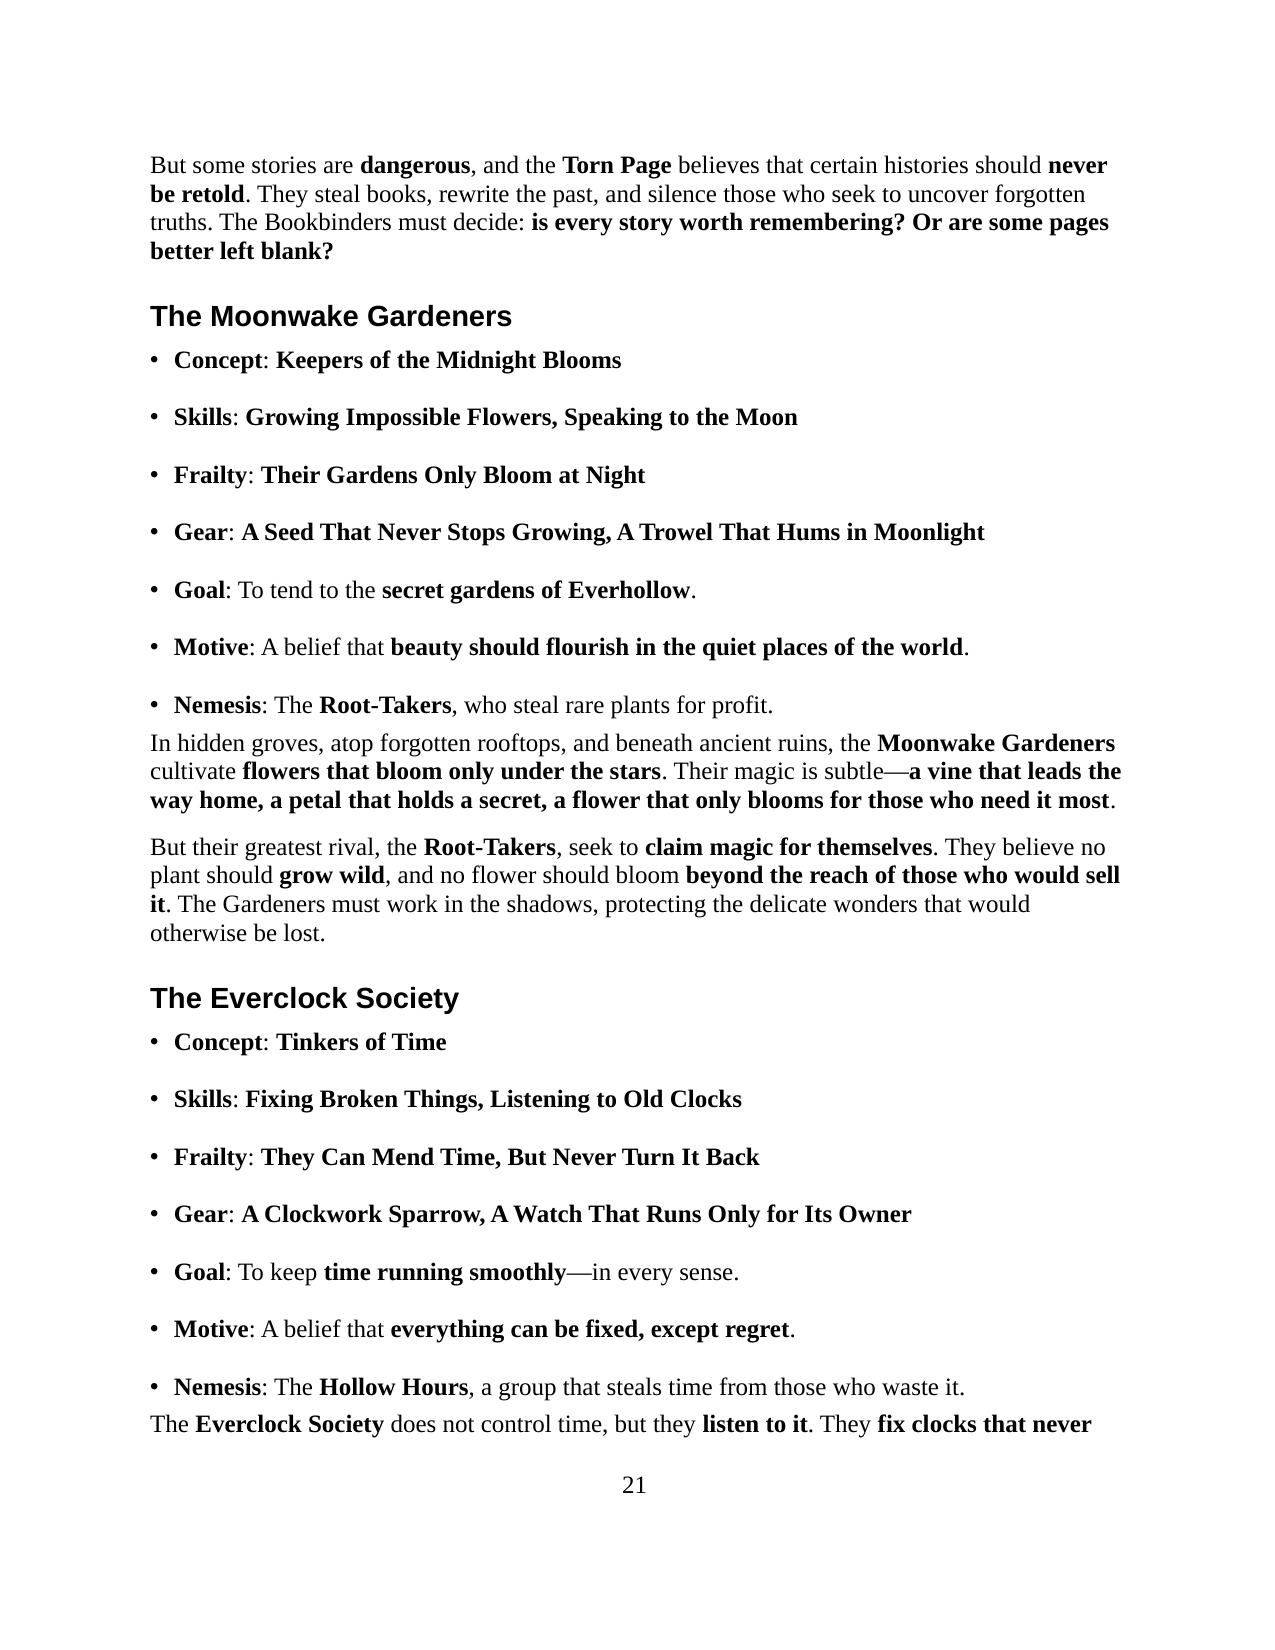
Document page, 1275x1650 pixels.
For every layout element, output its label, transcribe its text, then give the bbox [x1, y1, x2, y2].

list Frailty: Their Gardens Only Bloom at Night [150, 460, 1125, 517]
list Motive: A belief that everything can be fixed, except regret. [150, 1314, 1125, 1372]
list Motive: A belief that beauty should flourish in the quiet places of the world. [150, 632, 1125, 690]
list Concept: Keepers of the Midnight Blooms [150, 345, 1125, 402]
list Skills: Fixing Broken Things, Listening to Old Clocks [150, 1084, 1125, 1142]
subtitle The Everclock Society [150, 981, 1125, 1014]
list Gear: A Seed That Never Stops Growing, A Trowel That Hums in Moonlight [150, 517, 1125, 575]
text The Everclock Society does not control time, but they listen to it. They fix clocks that never [150, 1409, 1125, 1438]
list Goal: To keep time running smoothly—in every sense. [150, 1257, 1125, 1314]
list Skills: Growing Impossible Flowers, Speaking to the Moon [150, 402, 1125, 460]
text But their greatest rival, the Root-Takers, seek to claim magic for themselves. They believe no plant should grow wild, and no flower should bloom beyond the reach of those who would sell it. The Gardeners must work in the shadows, protecting the delicate wonders that would otherwise be lost. [150, 832, 1125, 947]
text But some stories are dangerous, and the Torn Page believes that certain histories should never be retold. They steal books, rewrite the past, and silence those who seek to uncover forgotten truths. The Bookbinders must decide: is every story worth remembering? Or are some pages better left blank? [150, 150, 1125, 265]
list Nemesis: The Root-Takers, who steal rare plants for profit. [150, 690, 1125, 719]
list Gear: A Clockwork Sparrow, A Watch That Runs Only for Its Owner [150, 1199, 1125, 1257]
list Nemesis: The Hollow Hours, a group that steals time from those who waste it. [150, 1372, 1125, 1401]
subtitle The Moonwake Gardeners [150, 299, 1125, 332]
list Concept: Tinkers of Time [150, 1027, 1125, 1084]
list Frailty: They Can Mend Time, But Never Turn It Back [150, 1142, 1125, 1199]
list Goal: To tend to the secret gardens of Everhollow. [150, 575, 1125, 632]
text In hidden groves, atop forgotten rooftops, and beneath ancient ruins, the Moonwake Gardeners cultivate flowers that bloom only under the stars. Their magic is subtle—a vine that leads the way home, a petal that holds a secret, a flower that only blooms for those who need it most. [150, 728, 1125, 814]
